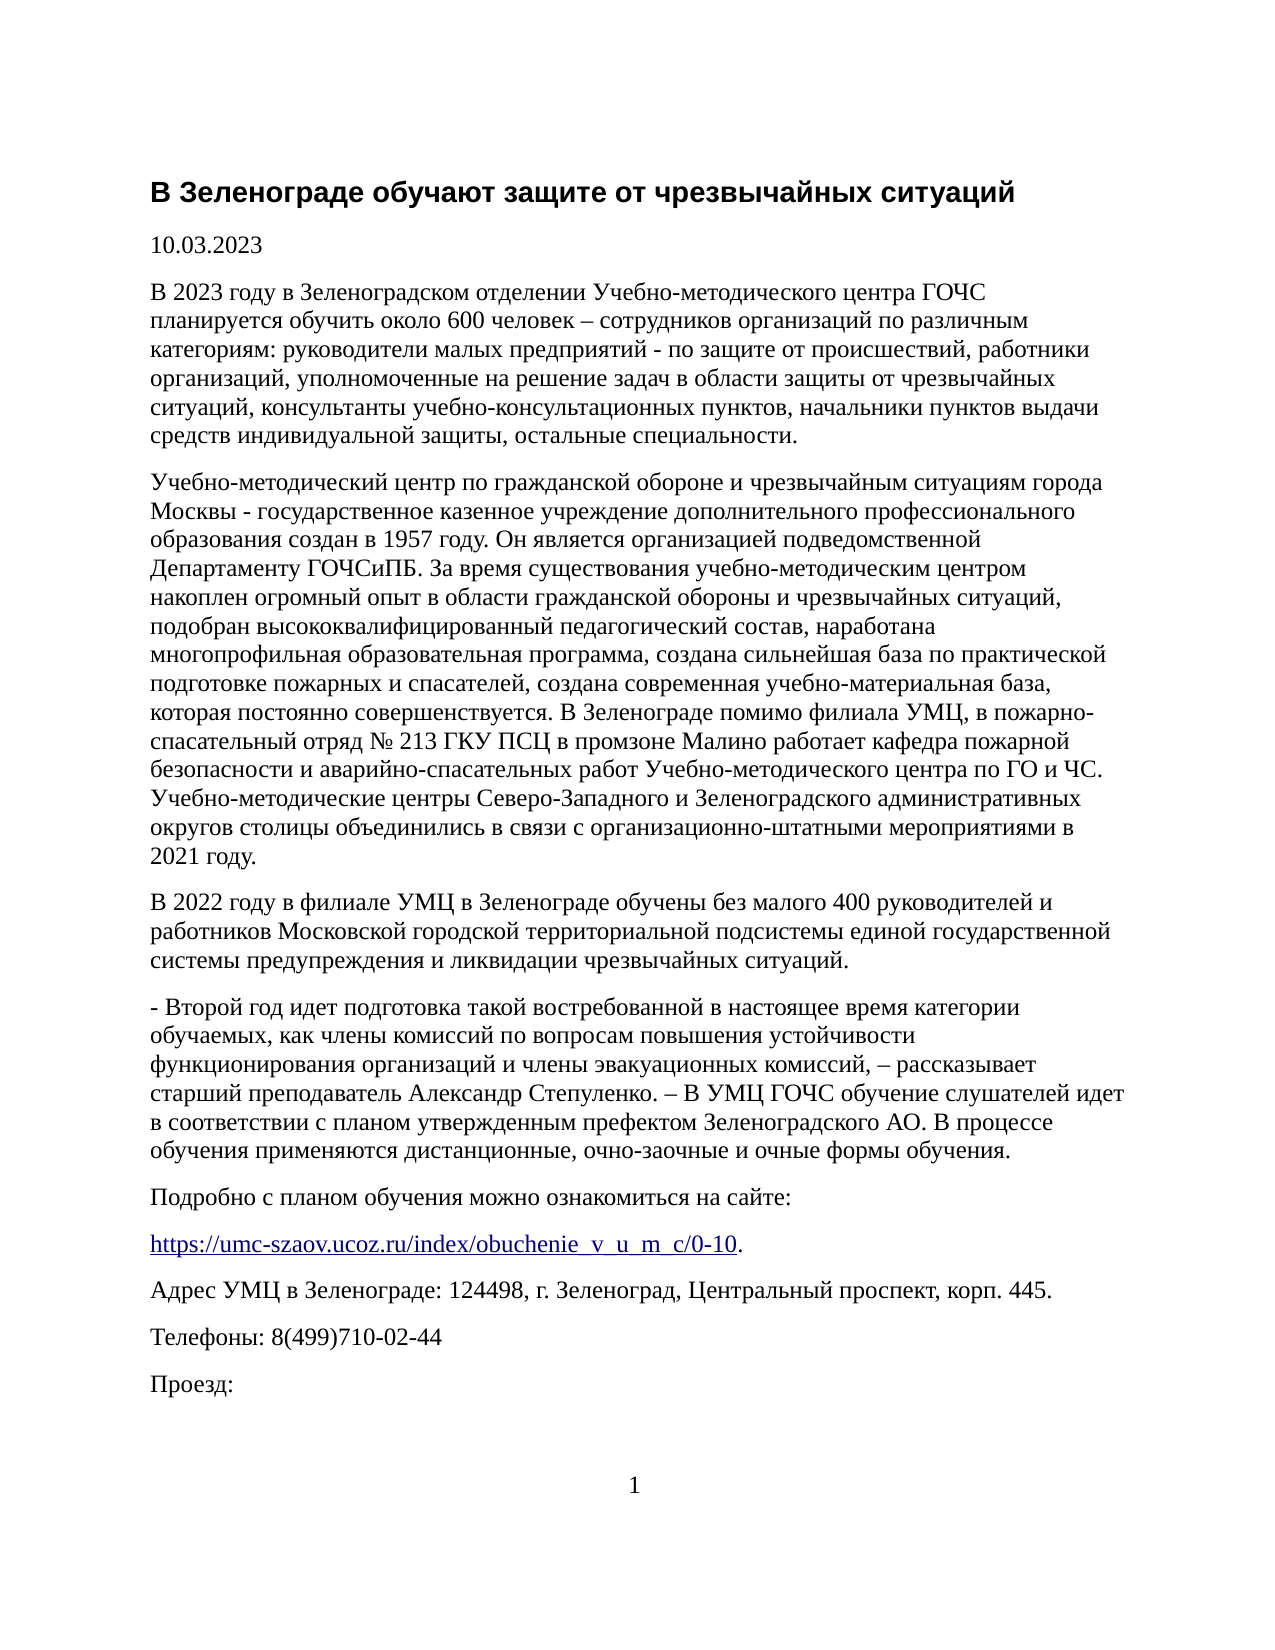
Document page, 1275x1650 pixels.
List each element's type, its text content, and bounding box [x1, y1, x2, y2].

text Учебно-методический центр по гражданской обороне и чрезвычайным ситуациям города Москвы - государственное казенное учреждение дополнительного профессионального образования создан в 1957 году. Он является организацией подведомственной Департаменту ГОЧСиПБ. За время существования учебно-методическим центром накоплен огромный опыт в области гражданской обороны и чрезвычайных ситуаций, подобран высококвалифицированный педагогический состав, наработана многопрофильная образовательная программа, создана сильнейшая база по практической подготовке пожарных и спасателей, создана современная учебно-материальная база, которая постоянно совершенствуется. В Зеленограде помимо филиала УМЦ, в пожарно-спасательный отряд № 213 ГКУ ПСЦ в промзоне Малино работает кафедра пожарной безопасности и аварийно-спасательных работ Учебно-методического центра по ГО и ЧС. Учебно-методические центры Северо-Западного и Зеленоградского административных округов столицы объединились в связи с организационно-штатными мероприятиями в 2021 году. [150, 467, 1125, 869]
text Адрес УМЦ в Зеленограде: 124498, г. Зеленоград, Центральный проспект, корп. 445. [150, 1275, 1125, 1304]
text https://umc-szaov.ucoz.ru/index/obuchenie_v_u_m_c/0-10. [150, 1229, 1125, 1257]
text Подробно с планом обучения можно ознакомиться на сайте: [150, 1182, 1125, 1211]
text - Второй год идет подготовка такой востребованной в настоящее время категории обучаемых, как члены комиссий по вопросам повышения устойчивости функционирования организаций и члены эвакуационных комиссий, – рассказывает старший преподаватель Александр Степуленко. – В УМЦ ГОЧС обучение слушателей идет в соответствии с планом утвержденным префектом Зеленоградского АО. В процессе обучения применяются дистанционные, очно-заочные и очные формы обучения. [150, 992, 1125, 1164]
text В 2023 году в Зеленоградском отделении Учебно-методического центра ГОЧС планируется обучить около 600 человек – сотрудников организаций по различным категориям: руководители малых предприятий - по защите от происшествий, работники организаций, уполномоченные на решение задач в области защиты от чрезвычайных ситуаций, консультанты учебно-консультационных пунктов, начальники пунктов выдачи средств индивидуальной защиты, остальные специальности. [150, 277, 1125, 449]
text Телефоны: 8(499)710-02-44 [150, 1322, 1125, 1351]
text Проезд: [150, 1369, 1125, 1397]
text В 2022 году в филиале УМЦ в Зеленограде обучены без малого 400 руководителей и работников Московской городской территориальной подсистемы единой государственной системы предупреждения и ликвидации чрезвычайных ситуаций. [150, 887, 1125, 974]
text 10.03.2023 [150, 230, 1125, 259]
subtitle В Зеленограде обучают защите от чрезвычайных ситуаций [150, 175, 1125, 208]
